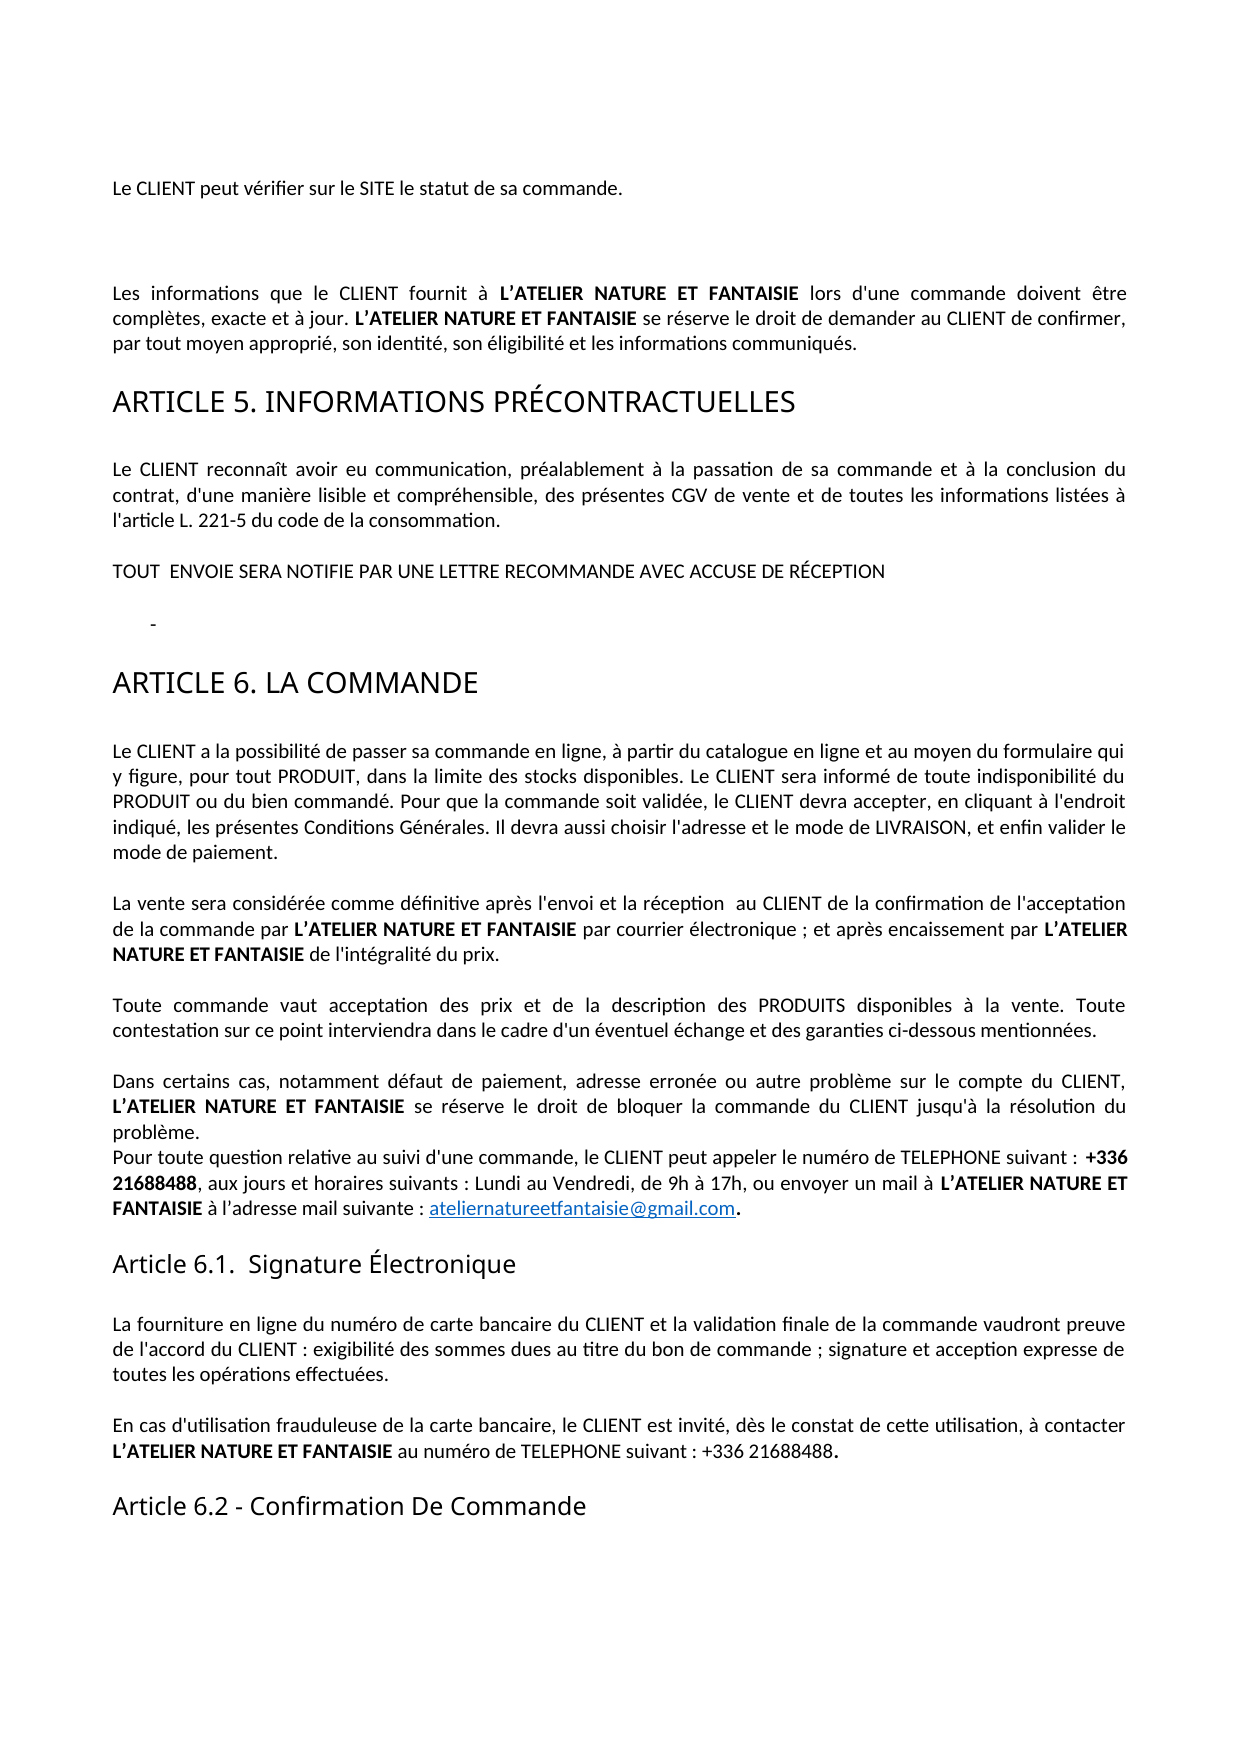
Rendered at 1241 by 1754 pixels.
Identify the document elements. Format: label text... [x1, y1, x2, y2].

text Les informations que le CLIENT fournit à L’ATELIER NATURE ET FANTAISIE lors d'une commande doivent être complètes, exacte et à jour. L’ATELIER NATURE ET FANTAISIE se réserve le droit de demander au CLIENT de confirmer, par tout moyen approprié, son identité, son éligibilité et les informations communiqués. [112, 280, 1128, 356]
text Dans certains cas, notamment défaut de paiement, adresse erronée ou autre problème sur le compte du CLIENT, L’ATELIER NATURE ET FANTAISIE se réserve le droit de bloquer la commande du CLIENT jusqu'à la résolution du problème. [112, 1068, 1128, 1144]
text Toute commande vaut acceptation des prix et de la description des PRODUITS disponibles à la vente. Toute contestation sur ce point interviendra dans le cadre d'un éventuel échange et des garanties ci-dessous mentionnées. [112, 992, 1128, 1043]
subtitle Article 6.1. Signature Électronique [112, 1246, 1128, 1280]
text En cas d'utilisation frauduleuse de la carte bancaire, le CLIENT est invité, dès le constat de cette utilisation, à contacter L’ATELIER NATURE ET FANTAISIE au numéro de TELEPHONE suivant : +336 21688488. [112, 1412, 1128, 1463]
text TOUT ENVOIE SERA NOTIFIE PAR UNE LETTRE RECOMMANDE AVEC ACCUSE DE RÉCEPTION [112, 558, 1128, 584]
subtitle Article 6.2 - Confirmation De Commande [112, 1489, 1128, 1523]
text La fourniture en ligne du numéro de carte bancaire du CLIENT et la validation finale de la commande vaudront preuve de l'accord du CLIENT : exigibilité des sommes dues au titre du bon de commande ; signature et acception expresse de toutes les opérations effectuées. [112, 1311, 1128, 1387]
subtitle ARTICLE 6. LA COMMANDE [112, 663, 1128, 702]
subtitle ARTICLE 5. INFORMATIONS PRÉCONTRACTUELLES [112, 381, 1128, 421]
text La vente sera considérée comme définitive après l'envoi et la réception au CLIENT de la confirmation de l'acceptation de la commande par L’ATELIER NATURE ET FANTAISIE par courrier électronique ; et après encaissement par L’ATELIER NATURE ET FANTAISIE de l'intégralité du prix. [112, 890, 1128, 967]
text Le CLIENT peut vérifier sur le SITE le statut de sa commande. [112, 175, 1128, 201]
text Le CLIENT reconnaît avoir eu communication, préalablement à la passation de sa commande et à la conclusion du contrat, d'une manière lisible et compréhensible, des présentes CGV de vente et de toutes les informations listées à l'article L. 221-5 du code de la consommation. [112, 457, 1128, 533]
text Le CLIENT a la possibilité de passer sa commande en ligne, à partir du catalogue en ligne et au moyen du formulaire qui y figure, pour tout PRODUIT, dans la limite des stocks disponibles. Le CLIENT sera informé de toute indisponibilité du PRODUIT ou du bien commandé. Pour que la commande soit validée, le CLIENT devra accepter, en cliquant à l'endroit indiqué, les présentes Conditions Générales. Il devra aussi choisir l'adresse et le mode de LIVRAISON, et enfin valider le mode de paiement. [112, 738, 1128, 865]
text Pour toute question relative au suivi d'une commande, le CLIENT peut appeler le numéro de TELEPHONE suivant : +336 21688488, aux jours et horaires suivants : Lundi au Vendredi, de 9h à 17h, ou envoyer un mail à L’ATELIER NATURE ET FANTAISIE à l’adresse mail suivante : ateliernatureetfantaisie@gmail.com. [112, 1144, 1128, 1221]
